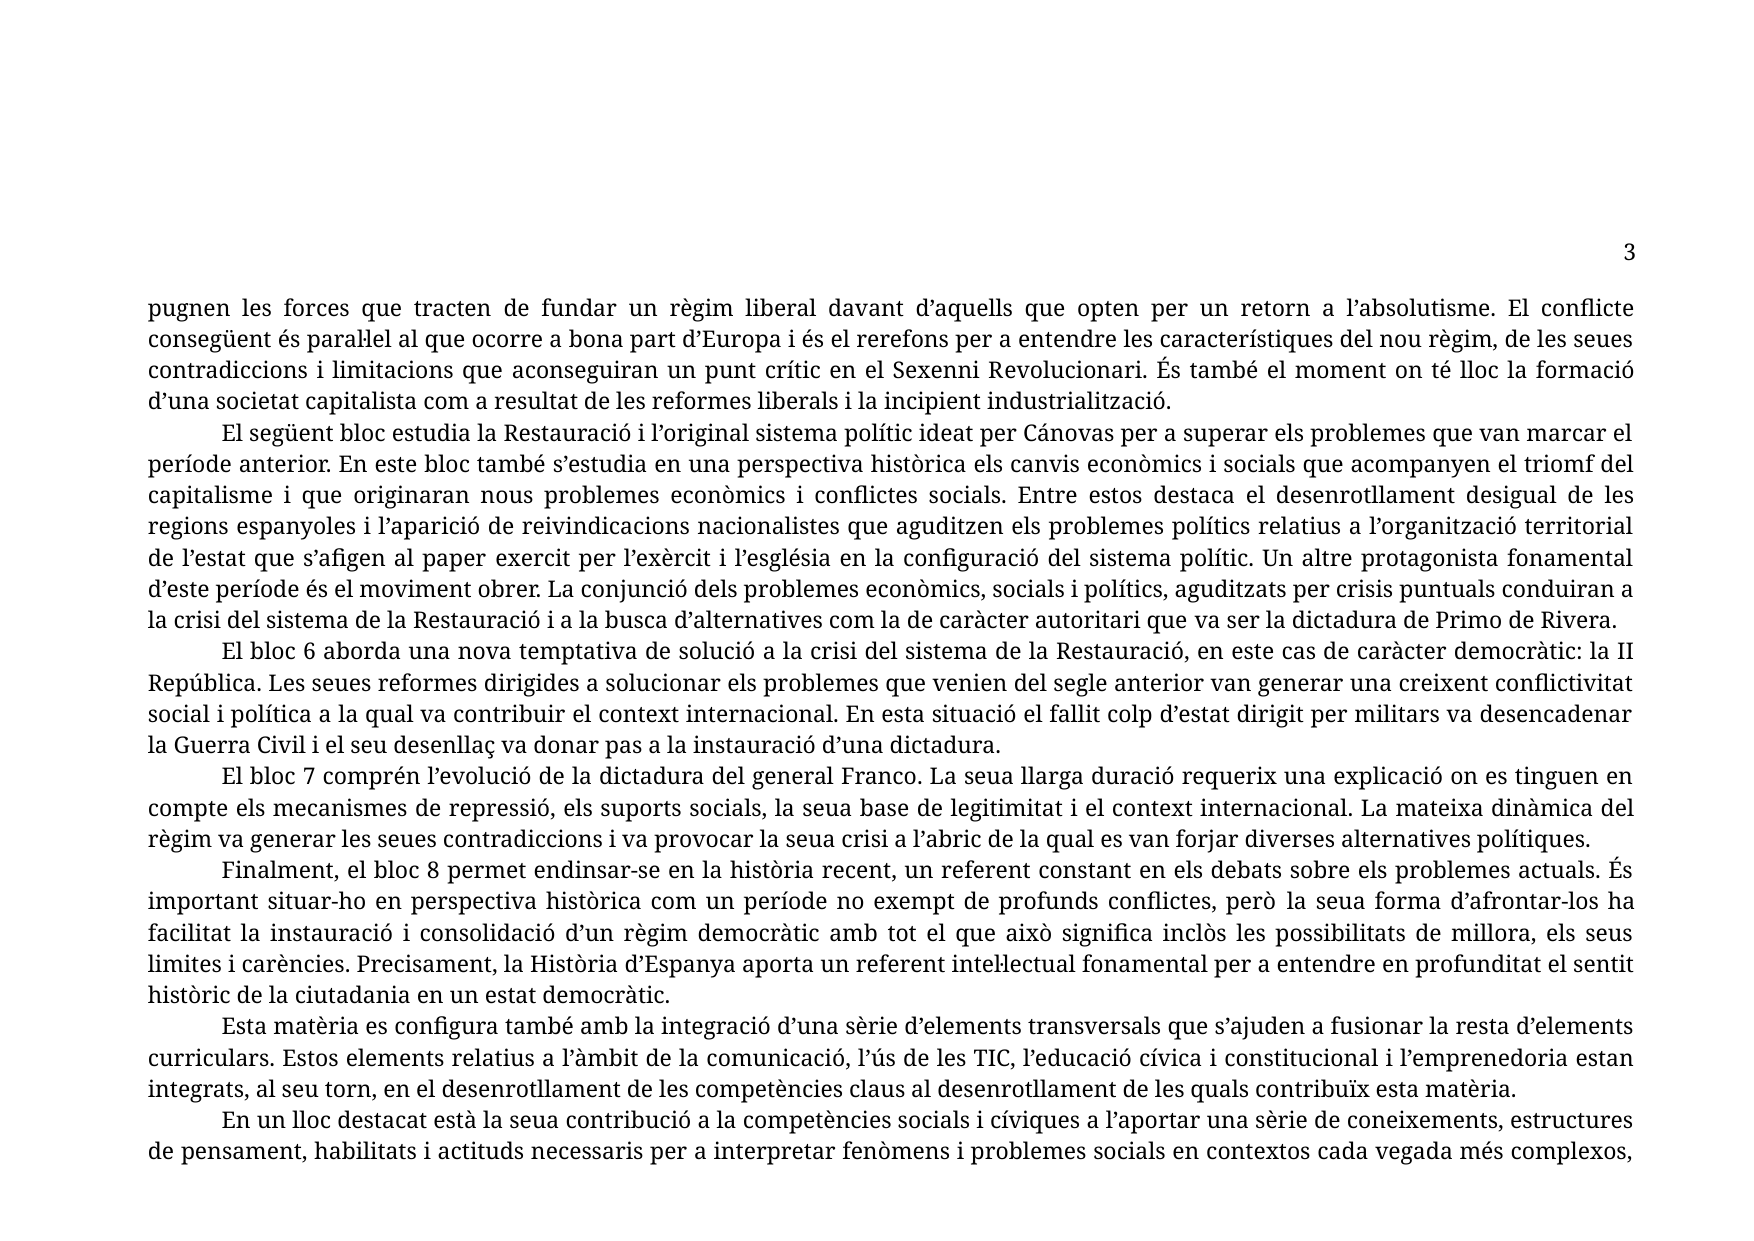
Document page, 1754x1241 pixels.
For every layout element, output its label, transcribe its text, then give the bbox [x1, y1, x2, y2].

text En un lloc destacat està la seua contribució a la competències socials i cíviques a l’aportar una sèrie de coneixements, estructures de pensament, habilitats i actituds necessaris per a interpretar fenòmens i problemes socials en contextos cada vegada més complexos, [148, 1104, 1636, 1167]
text El següent bloc estudia la Restauració i l’original sistema polític ideat per Cánovas per a superar els problemes que van marcar el període anterior. En este bloc també s’estudia en una perspectiva històrica els canvis econòmics i socials que acompanyen el triomf del capitalisme i que originaran nous problemes econòmics i conflictes socials. Entre estos destaca el desenrotllament desigual de les regions espanyoles i l’aparició de reivindicacions nacionalistes que aguditzen els problemes polítics relatius a l’organització territorial de l’estat que s’afigen al paper exercit per l’exèrcit i l’església en la configuració del sistema polític. Un altre protagonista fonamental d’este període és el moviment obrer. La conjunció dels problemes econòmics, socials i polítics, aguditzats per crisis puntuals conduiran a la crisi del sistema de la Restauració i a la busca d’alternatives com la de caràcter autoritari que va ser la dictadura de Primo de Rivera. [148, 417, 1636, 635]
text El bloc 7 comprén l’evolució de la dictadura del general Franco. La seua llarga duració requerix una explicació on es tinguen en compte els mecanismes de repressió, els suports socials, la seua base de legitimitat i el context internacional. La mateixa dinàmica del règim va generar les seues contradiccions i va provocar la seua crisi a l’abric de la qual es van forjar diverses alternatives polítiques. [148, 760, 1636, 854]
text Esta matèria es configura també amb la integració d’una sèrie d’elements transversals que s’ajuden a fusionar la resta d’elements curriculars. Estos elements relatius a l’àmbit de la comunicació, l’ús de les TIC, l’educació cívica i constitucional i l’emprenedoria estan integrats, al seu torn, en el desenrotllament de les competències claus al desenrotllament de les quals contribuïx esta matèria. [148, 1010, 1636, 1104]
text pugnen les forces que tracten de fundar un règim liberal davant d’aquells que opten per un retorn a l’absolutisme. El conflicte consegüent és paral·lel al que ocorre a bona part d’Europa i és el rerefons per a entendre les característiques del nou règim, de les seues contradiccions i limitacions que aconseguiran un punt crític en el Sexenni Revolucionari. És també el moment on té lloc la formació d’una societat capitalista com a resultat de les reformes liberals i la incipient industrialització. [148, 292, 1636, 417]
text Finalment, el bloc 8 permet endinsar-se en la història recent, un referent constant en els debats sobre els problemes actuals. És important situar-ho en perspectiva històrica com un període no exempt de profunds conflictes, però la seua forma d’afrontar-los ha facilitat la instauració i consolidació d’un règim democràtic amb tot el que això significa inclòs les possibilitats de millora, els seus limites i carències. Precisament, la Història d’Espanya aporta un referent intel·lectual fonamental per a entendre en profunditat el sentit històric de la ciutadania en un estat democràtic. [148, 854, 1636, 1010]
text El bloc 6 aborda una nova temptativa de solució a la crisi del sistema de la Restauració, en este cas de caràcter democràtic: la II República. Les seues reformes dirigides a solucionar els problemes que venien del segle anterior van generar una creixent conflictivitat social i política a la qual va contribuir el context internacional. En esta situació el fallit colp d’estat dirigit per militars va desencadenar la Guerra Civil i el seu desenllaç va donar pas a la instauració d’una dictadura. [148, 635, 1636, 760]
